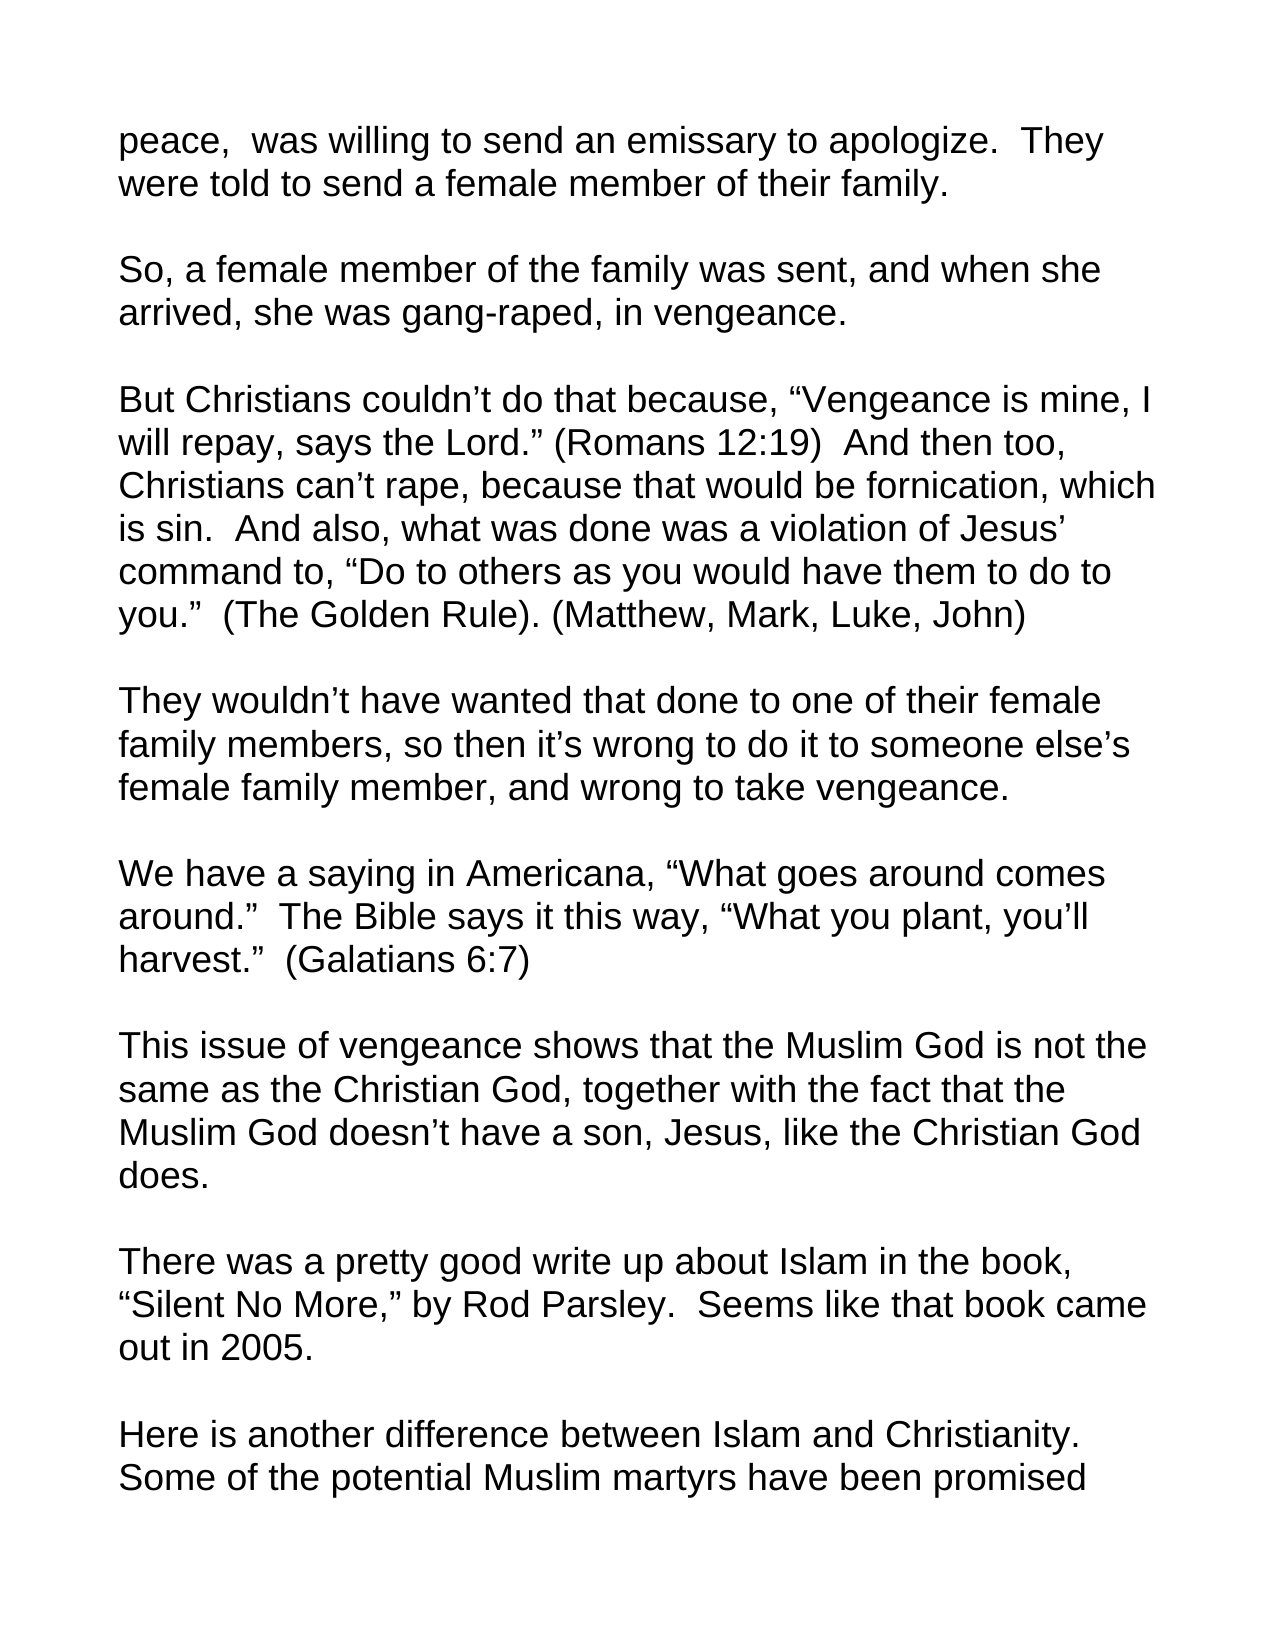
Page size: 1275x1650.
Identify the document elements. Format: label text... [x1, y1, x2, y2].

text Here is another difference between Islam and Christianity. Some of the potential Muslim martyrs have been promised [118, 1412, 1157, 1498]
text So, a female member of the family was sent, and when she arrived, she was gang-raped, in vengeance. [118, 247, 1157, 334]
text peace, was willing to send an emissary to apologize. They were told to send a female member of their family. [118, 118, 1157, 204]
text There was a pretty good write up about Islam in the book, “Silent No More,” by Rod Parsley. Seems like that book came out in 2005. [118, 1239, 1157, 1369]
text We have a saying in Americana, “What goes around comes around.” The Bible says it this way, “What you plant, you’ll harvest.” (Galatians 6:7) [118, 851, 1157, 981]
text This issue of vengeance shows that the Muslim God is not the same as the Christian God, together with the fact that the Muslim God doesn’t have a son, Jesus, like the Christian God does. [118, 1024, 1157, 1196]
text They wouldn’t have wanted that done to one of their female family members, so then it’s wrong to do it to someone else’s female family member, and wrong to take vengeance. [118, 679, 1157, 808]
text But Christians couldn’t do that because, “Vengeance is mine, I will repay, says the Lord.” (Romans 12:19) And then too, Christians can’t rape, because that would be fornication, which is sin. And also, what was done was a violation of Jesus’ command to, “Do to others as you would have them to do to you.” (The Golden Rule). (Matthew, Mark, Luke, John) [118, 377, 1157, 636]
